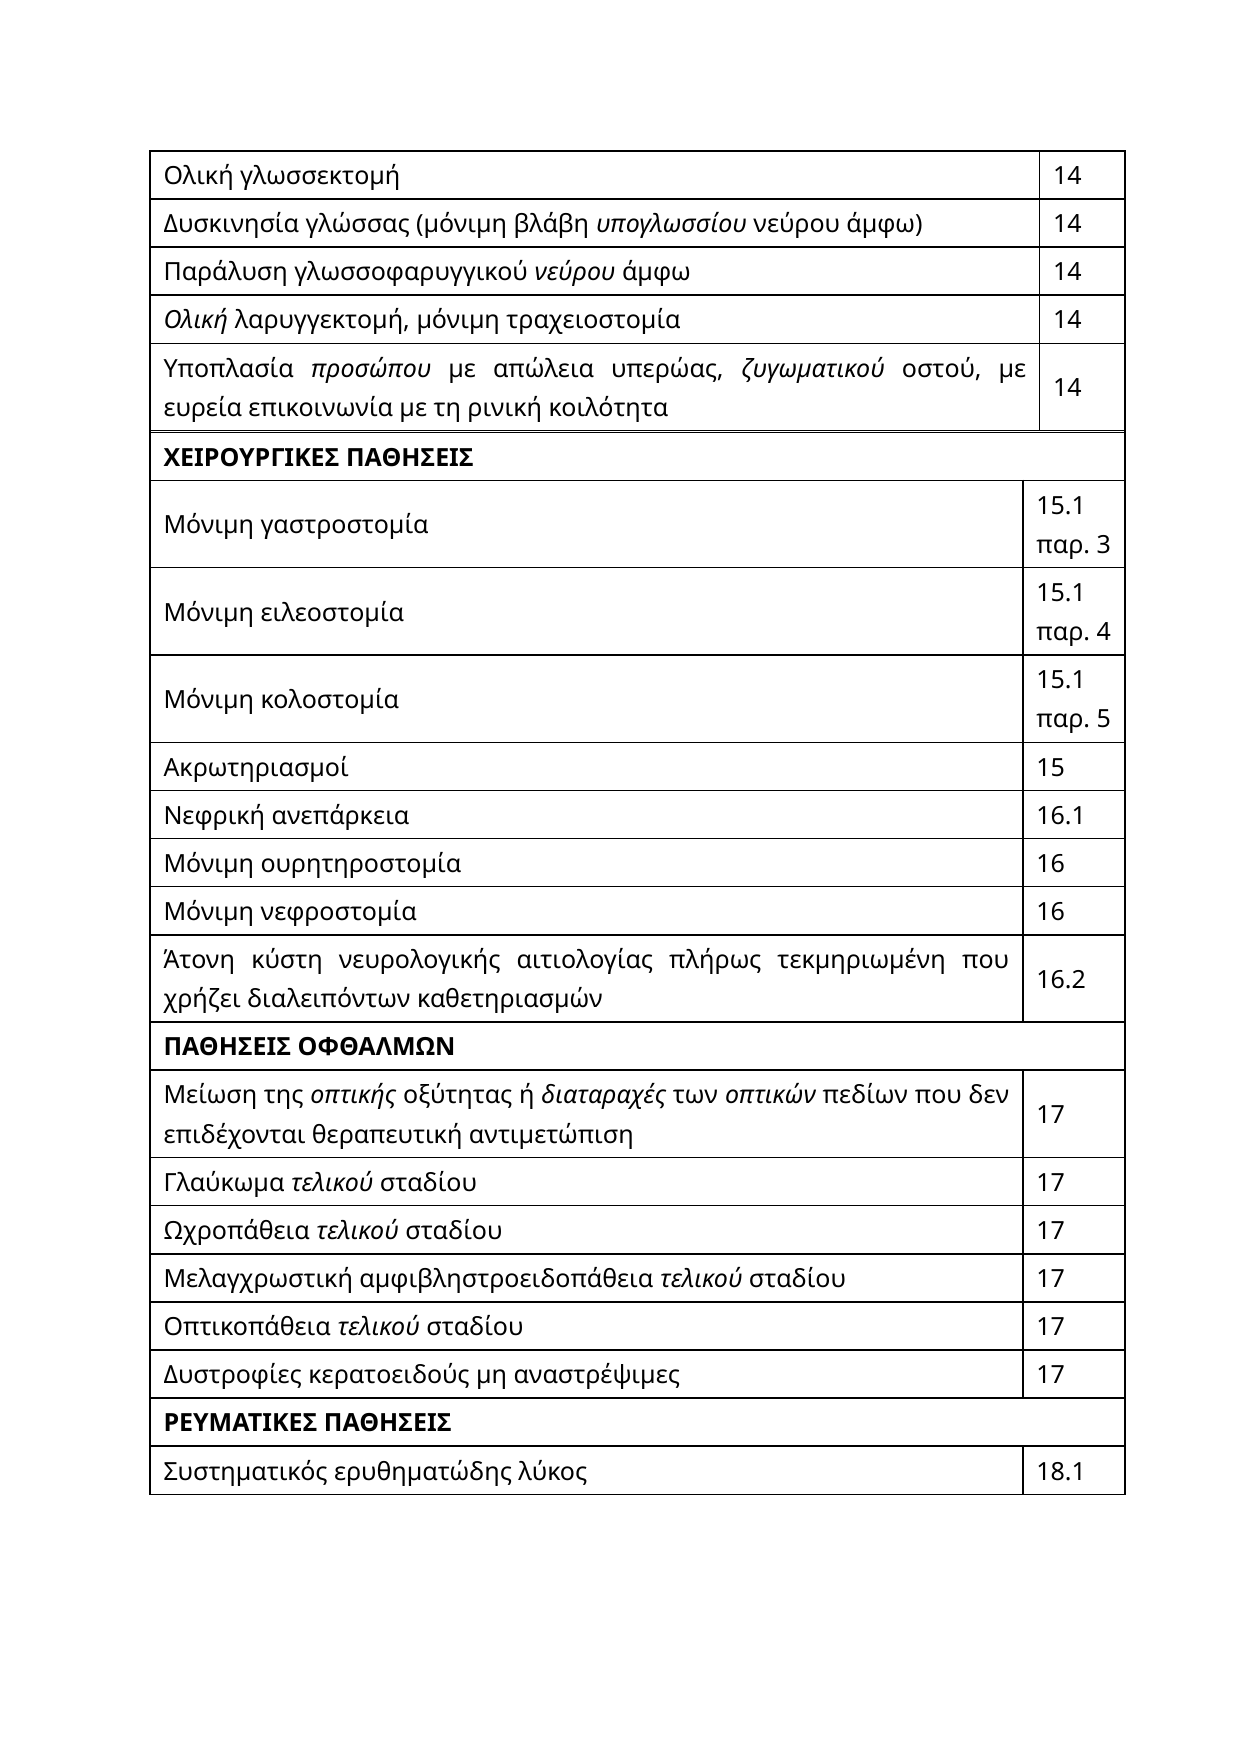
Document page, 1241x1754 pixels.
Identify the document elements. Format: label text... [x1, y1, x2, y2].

table_cell Οπτικοπάθεια τελικού σταδίου [151, 1303, 1022, 1349]
table_cell Ολική λαρυγγεκτομή, μόνιμη τραχειοστομία [151, 296, 1039, 342]
table_cell Μόνιμη κολοστομία [151, 656, 1022, 741]
table_header ΧΕΙΡΟΥΡΓΙΚΕΣ ΠΑΘΗΣΕΙΣ [151, 433, 1124, 479]
table_cell Άτονη κύστη νευρολογικής αιτιολογίας πλήρως τεκμηριωμένη που χρήζει διαλειπόντων καθετηριασμών [151, 936, 1022, 1021]
table_cell Ακρωτηριασμοί [151, 743, 1022, 789]
table_cell Ολική γλωσσεκτομή [151, 152, 1039, 198]
table_cell Μόνιμη ειλεοστομία [151, 568, 1022, 654]
table_cell Μόνιμη γαστροστομία [151, 481, 1022, 567]
table_cell 17 [1024, 1255, 1124, 1301]
table_cell ΡΕΥΜΑΤΙΚΕΣ ΠΑΘΗΣΕΙΣ [151, 1399, 1124, 1445]
table_cell 16 [1024, 839, 1124, 886]
table_cell 14 [1040, 200, 1124, 246]
table_cell Παράλυση γλωσσοφαρυγγικού νεύρου άμφω [151, 248, 1039, 294]
table_cell 15 [1024, 743, 1124, 789]
table_cell 16 [1024, 887, 1124, 934]
table_cell 17 [1024, 1303, 1124, 1349]
table_cell 14 [1040, 296, 1124, 342]
table_cell 17 [1024, 1351, 1124, 1397]
table_cell Μελαγχρωστική αμφιβληστροειδοπάθεια τελικού σταδίου [151, 1255, 1022, 1301]
table_cell Μείωση της οπτικής οξύτητας ή διαταραχές των οπτικών πεδίων που δεν επιδέχονται θεραπευτική αντιμετώπιση [151, 1071, 1022, 1157]
table_cell Μόνιμη νεφροστομία [151, 887, 1022, 934]
table_cell Νεφρική ανεπάρκεια [151, 791, 1022, 838]
table_cell 16.1 [1024, 791, 1124, 838]
table_cell 17 [1024, 1158, 1124, 1205]
table_cell 15.1 παρ. 4 [1024, 568, 1124, 654]
table_cell Ωχροπάθεια τελικού σταδίου [151, 1206, 1022, 1253]
table_cell 14 [1040, 344, 1124, 430]
table_cell 16.2 [1024, 936, 1124, 1021]
table_cell Συστηματικός ερυθηματώδης λύκος [151, 1447, 1022, 1493]
table_cell ΠΑΘΗΣΕΙΣ ΟΦΘΑΛΜΩΝ [151, 1023, 1124, 1069]
table_cell 15.1 παρ. 5 [1024, 656, 1124, 741]
table_cell 15.1 παρ. 3 [1024, 481, 1124, 567]
table_cell Δυσκινησία γλώσσας (μόνιμη βλάβη υπογλωσσίου νεύρου άμφω) [151, 200, 1039, 246]
table_cell 18.1 [1024, 1447, 1124, 1493]
table_cell Υποπλασία προσώπου με απώλεια υπερώας, ζυγωματικού οστού, με ευρεία επικοινωνία με τη ρινική κοιλότητα [151, 344, 1039, 430]
table_cell 14 [1040, 152, 1124, 198]
table_cell 14 [1040, 248, 1124, 294]
table_cell Μόνιμη ουρητηροστομία [151, 839, 1022, 886]
table_cell Δυστροφίες κερατοειδούς μη αναστρέψιμες [151, 1351, 1022, 1397]
table_cell 17 [1024, 1071, 1124, 1157]
table_cell Γλαύκωμα τελικού σταδίου [151, 1158, 1022, 1205]
table_cell 17 [1024, 1206, 1124, 1253]
